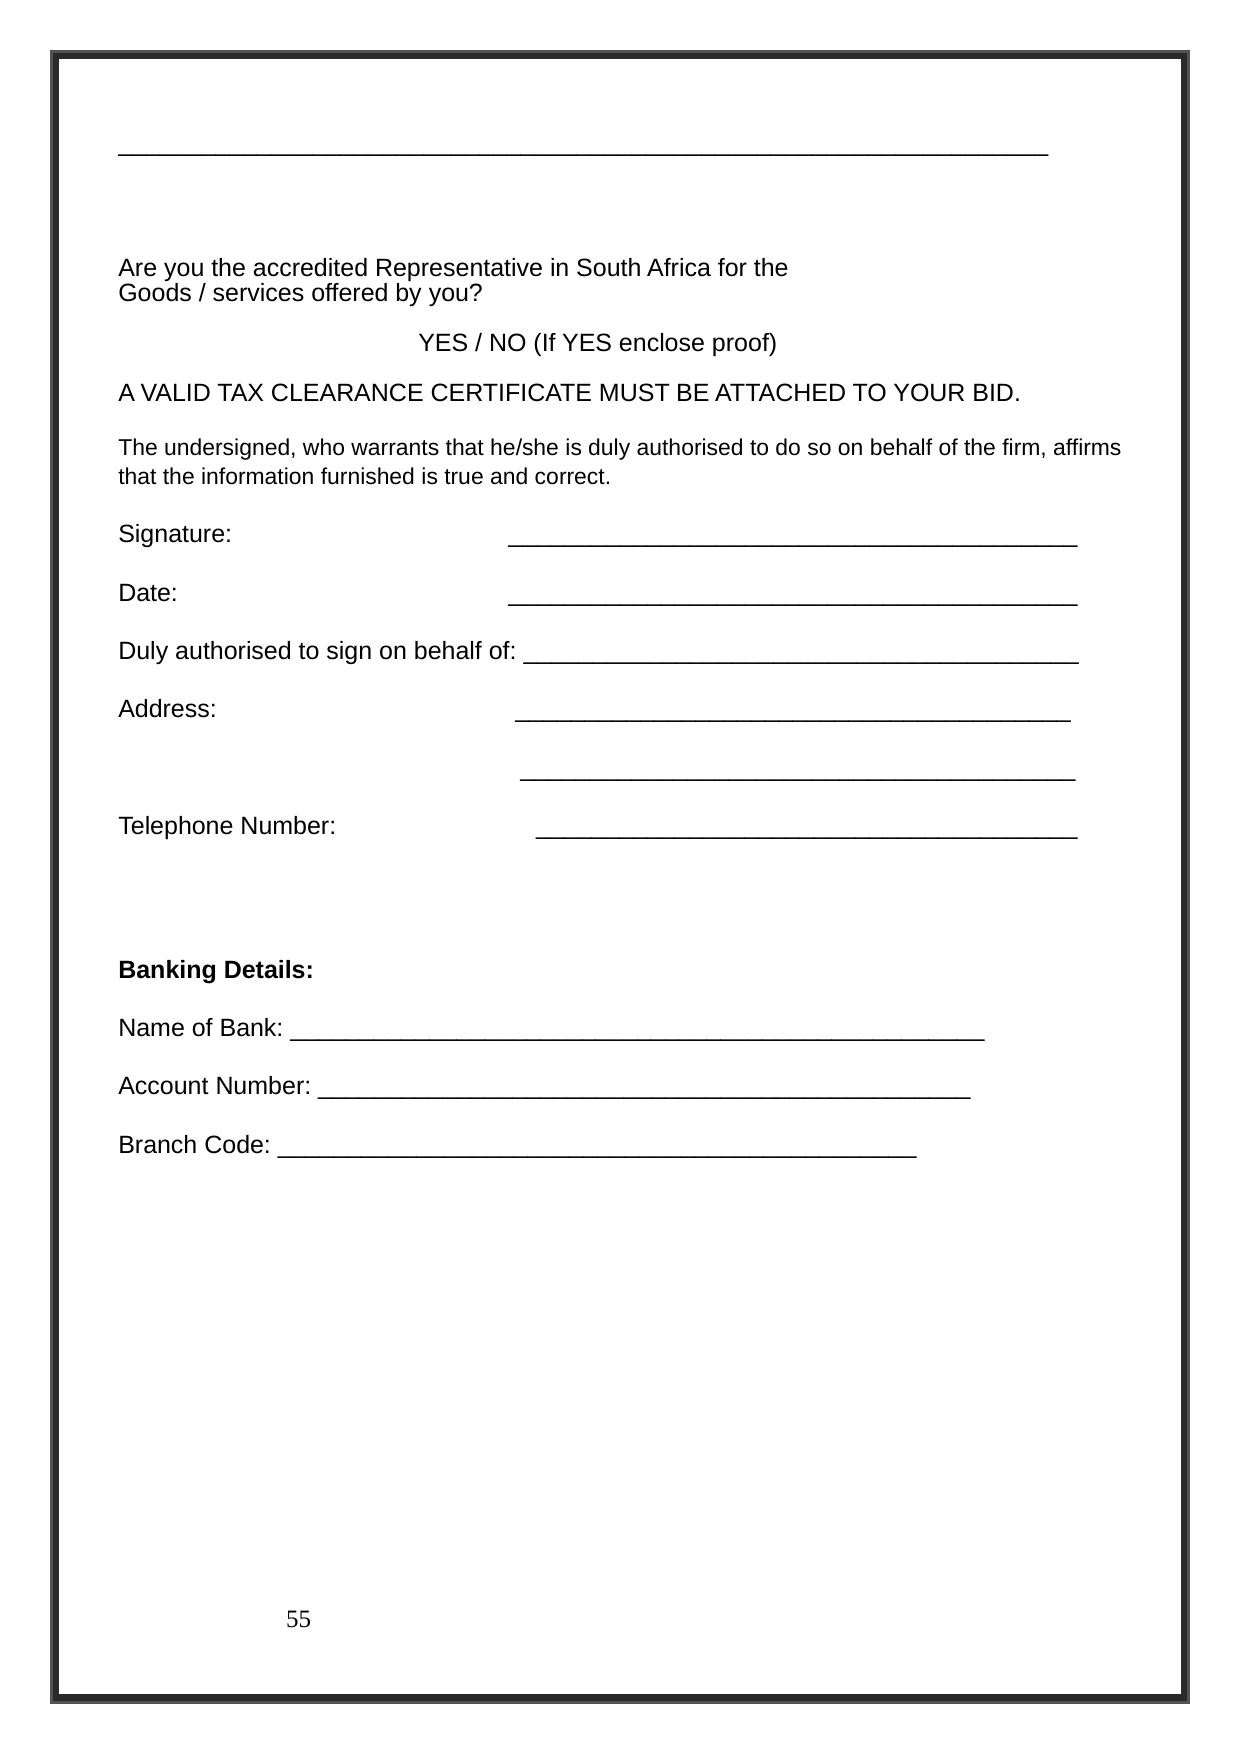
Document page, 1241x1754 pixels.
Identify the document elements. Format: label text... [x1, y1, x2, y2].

text The undersigned, who warrants that he/she is duly authorised to do so on behalf of the firm, affirms that the information furnished is true and correct. [118, 432, 1122, 490]
text Duly authorised to sign on behalf of: ________________________________________ [118, 636, 1122, 665]
text Telephone Number: _______________________________________ [118, 811, 1122, 840]
text Account Number: _______________________________________________ [118, 1071, 1122, 1101]
text Name of Bank: __________________________________________________ [118, 1013, 1122, 1042]
text Banking Details: [118, 955, 1122, 984]
text ___________________________________________________________________ [118, 112, 1122, 157]
text Date: _________________________________________ [118, 578, 1122, 607]
text Address: ________________________________________ [118, 694, 1122, 723]
text Goods / services offered by you? [118, 282, 1122, 307]
text Branch Code: ______________________________________________ [118, 1130, 1122, 1159]
text Signature: _________________________________________ [118, 519, 1122, 548]
text Are you the accredited Representative in South Africa for the [118, 257, 1122, 282]
text ________________________________________ [118, 753, 1122, 782]
text YES / NO (If YES enclose proof) [118, 332, 1122, 357]
text A VALID TAX CLEARANCE CERTIFICATE MUST BE ATTACHED TO YOUR BID. [118, 382, 1122, 407]
